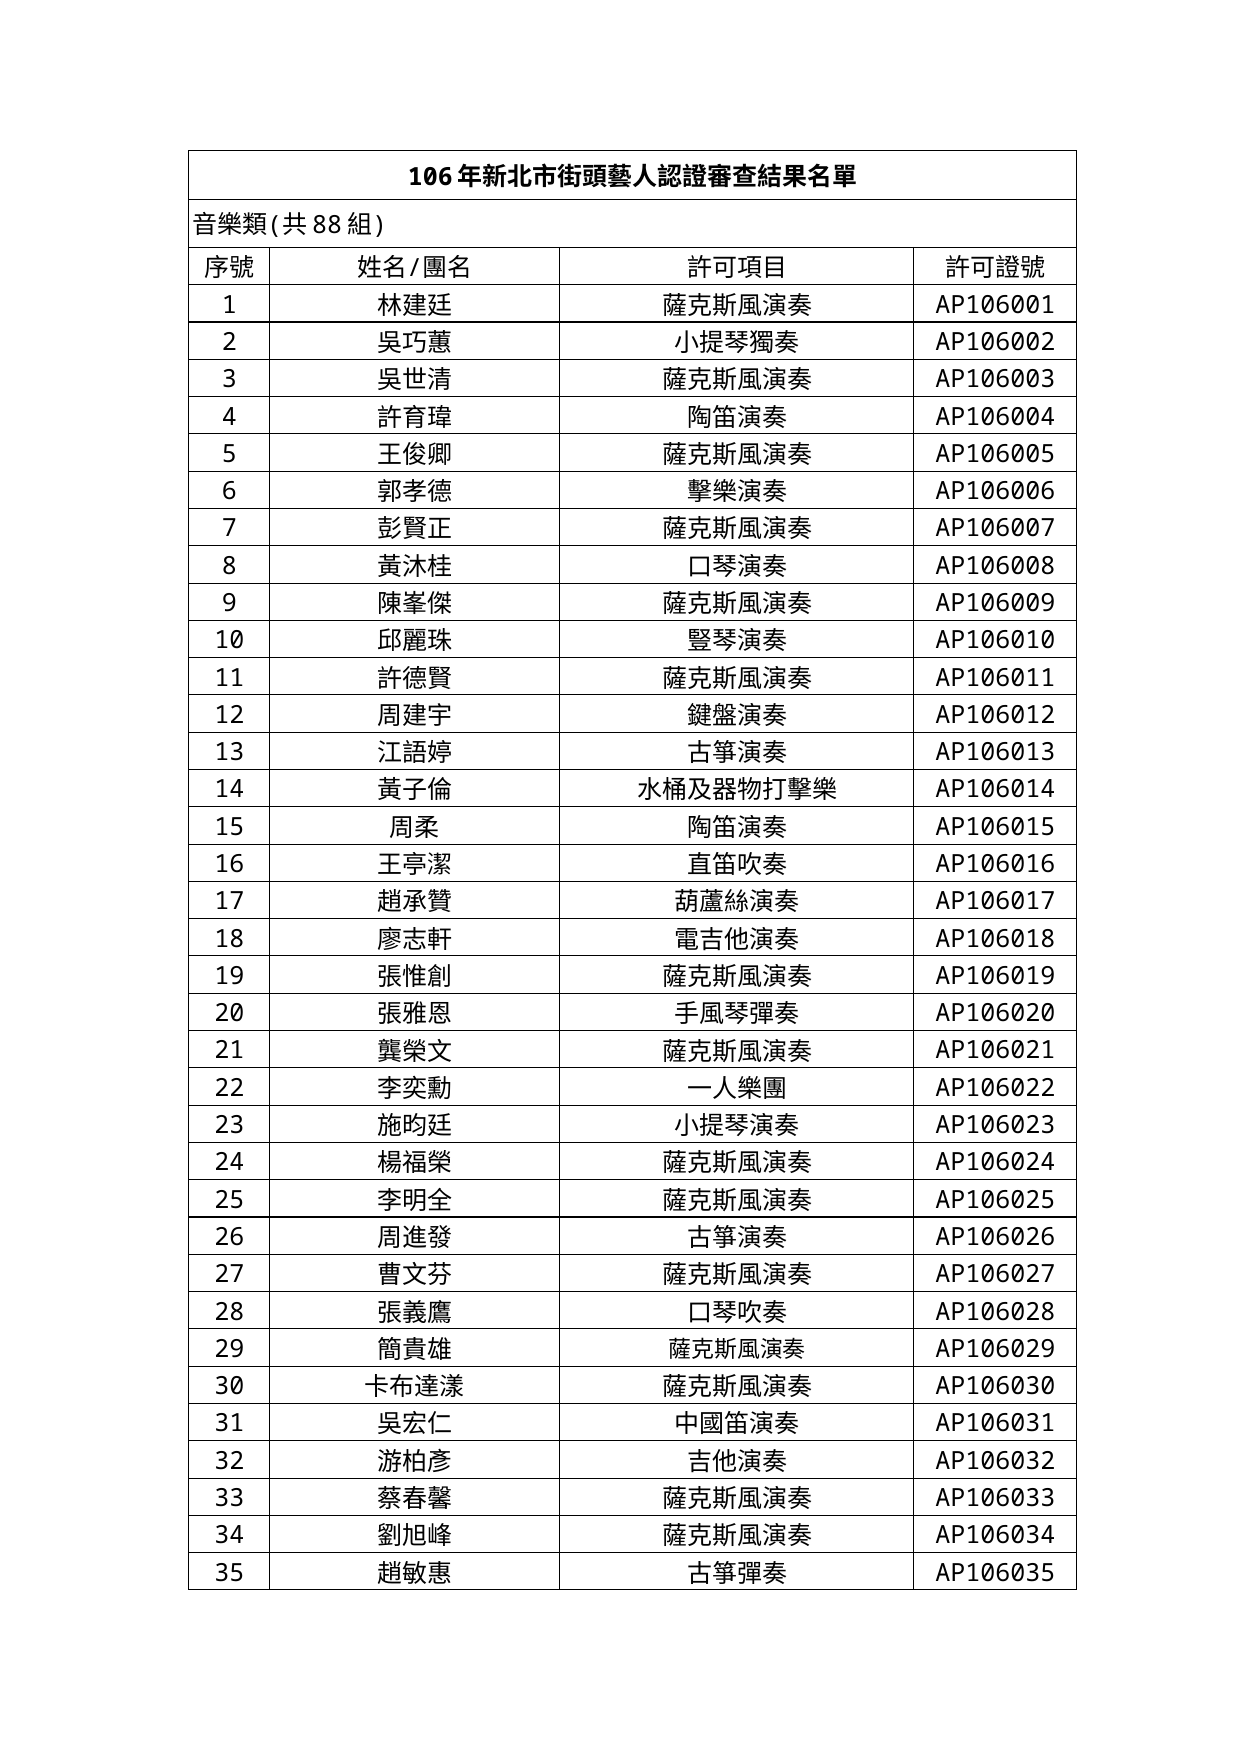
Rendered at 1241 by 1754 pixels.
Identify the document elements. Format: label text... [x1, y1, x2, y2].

table_cell 11 [189, 658, 269, 694]
table_cell 薩克斯風演奏 [560, 1516, 913, 1552]
table_cell 28 [189, 1292, 269, 1328]
table_cell 許德賢 [270, 658, 559, 694]
table_cell 簡貴雄 [270, 1329, 559, 1366]
table_cell 薩克斯風演奏 [560, 1367, 913, 1403]
table_cell 陳峯傑 [270, 584, 559, 620]
table_cell 李奕勳 [270, 1068, 559, 1104]
table_cell 4 [189, 397, 269, 433]
table_cell 許育瑋 [270, 397, 559, 433]
table_cell 薩克斯風演奏 [560, 509, 913, 545]
table_cell 一人樂團 [560, 1068, 913, 1104]
table_cell 19 [189, 956, 269, 993]
table_cell AP106026 [914, 1218, 1076, 1254]
table_cell 24 [189, 1143, 269, 1179]
table_cell 趙承贊 [270, 882, 559, 918]
table_cell 薩克斯風演奏 [560, 1329, 913, 1366]
table_cell 13 [189, 733, 269, 769]
table_cell AP106032 [914, 1441, 1076, 1477]
table_cell AP106021 [914, 1031, 1076, 1067]
table_cell 薩克斯風演奏 [560, 956, 913, 993]
table_cell 黃沐桂 [270, 546, 559, 582]
table_header 106年新北市街頭藝人認證審查結果名單 [189, 151, 1076, 198]
table_cell 薩克斯風演奏 [560, 360, 913, 396]
table_cell 25 [189, 1180, 269, 1216]
table_cell 姓名/團名 [270, 248, 559, 284]
table_cell 口琴演奏 [560, 546, 913, 582]
table_cell 薩克斯風演奏 [560, 1479, 913, 1515]
table_cell 20 [189, 994, 269, 1030]
table_cell 21 [189, 1031, 269, 1067]
table_cell 周進發 [270, 1218, 559, 1254]
table_cell 薩克斯風演奏 [560, 434, 913, 471]
table_cell 林建廷 [270, 285, 559, 321]
table_cell 薩克斯風演奏 [560, 584, 913, 620]
table_cell AP106025 [914, 1180, 1076, 1216]
table_cell AP106024 [914, 1143, 1076, 1179]
table_cell 鍵盤演奏 [560, 695, 913, 732]
table_cell AP106008 [914, 546, 1076, 582]
table_cell 劉旭峰 [270, 1516, 559, 1552]
table_cell AP106017 [914, 882, 1076, 918]
table_cell 14 [189, 770, 269, 806]
table_cell 郭孝德 [270, 472, 559, 508]
table_cell AP106013 [914, 733, 1076, 769]
table_cell 2 [189, 323, 269, 359]
table_cell 吳世清 [270, 360, 559, 396]
table_cell 周柔 [270, 807, 559, 843]
table_cell AP106007 [914, 509, 1076, 545]
table_cell AP106029 [914, 1329, 1076, 1366]
table_cell AP106035 [914, 1553, 1076, 1589]
table_cell AP106014 [914, 770, 1076, 806]
table_cell AP106003 [914, 360, 1076, 396]
table_cell 薩克斯風演奏 [560, 1255, 913, 1291]
table_cell AP106010 [914, 621, 1076, 657]
table_cell 楊福榮 [270, 1143, 559, 1179]
table_cell 水桶及器物打擊樂 [560, 770, 913, 806]
table_cell AP106033 [914, 1479, 1076, 1515]
table_cell 王俊卿 [270, 434, 559, 471]
table_cell AP106023 [914, 1106, 1076, 1142]
table_cell 王亭潔 [270, 845, 559, 881]
table_cell AP106020 [914, 994, 1076, 1030]
table_cell 陶笛演奏 [560, 807, 913, 843]
table_cell 33 [189, 1479, 269, 1515]
table_cell 35 [189, 1553, 269, 1589]
table_cell 薩克斯風演奏 [560, 1143, 913, 1179]
table_cell 葫蘆絲演奏 [560, 882, 913, 918]
table_cell AP106018 [914, 919, 1076, 955]
table_cell 卡布達漾 [270, 1367, 559, 1403]
table_cell 游柏彥 [270, 1441, 559, 1477]
table_cell AP106022 [914, 1068, 1076, 1104]
table_cell AP106012 [914, 695, 1076, 732]
table_cell 許可項目 [560, 248, 913, 284]
table_cell 23 [189, 1106, 269, 1142]
table_cell 曹文芬 [270, 1255, 559, 1291]
table_cell AP106015 [914, 807, 1076, 843]
table_cell 32 [189, 1441, 269, 1477]
table_cell 趙敏惠 [270, 1553, 559, 1589]
table_cell 3 [189, 360, 269, 396]
table_cell 10 [189, 621, 269, 657]
table_cell 31 [189, 1404, 269, 1440]
table_cell AP106002 [914, 323, 1076, 359]
table_cell AP106027 [914, 1255, 1076, 1291]
table_cell 施昀廷 [270, 1106, 559, 1142]
table_cell 陶笛演奏 [560, 397, 913, 433]
table_cell AP106030 [914, 1367, 1076, 1403]
table_cell 15 [189, 807, 269, 843]
table_cell 16 [189, 845, 269, 881]
table_cell 江語婷 [270, 733, 559, 769]
table_cell 吳宏仁 [270, 1404, 559, 1440]
table_cell 9 [189, 584, 269, 620]
table_cell 序號 [189, 248, 269, 284]
table_cell AP106005 [914, 434, 1076, 471]
table_cell 7 [189, 509, 269, 545]
table_cell 龔榮文 [270, 1031, 559, 1067]
table_cell 許可證號 [914, 248, 1076, 284]
table_cell 17 [189, 882, 269, 918]
table_cell 吉他演奏 [560, 1441, 913, 1477]
table_cell 薩克斯風演奏 [560, 1180, 913, 1216]
table_cell 5 [189, 434, 269, 471]
table_cell 周建宇 [270, 695, 559, 732]
table_cell 古箏彈奏 [560, 1553, 913, 1589]
table_cell AP106028 [914, 1292, 1076, 1328]
table_cell 6 [189, 472, 269, 508]
table_cell 黃子倫 [270, 770, 559, 806]
table_cell 彭賢正 [270, 509, 559, 545]
table_cell 邱麗珠 [270, 621, 559, 657]
table_cell 小提琴演奏 [560, 1106, 913, 1142]
table_cell AP106019 [914, 956, 1076, 993]
table_cell 蔡春馨 [270, 1479, 559, 1515]
table_cell 27 [189, 1255, 269, 1291]
table_cell AP106009 [914, 584, 1076, 620]
table_cell 張雅恩 [270, 994, 559, 1030]
table_cell 張義鷹 [270, 1292, 559, 1328]
table_cell 18 [189, 919, 269, 955]
table_cell AP106031 [914, 1404, 1076, 1440]
table_cell 1 [189, 285, 269, 321]
table_cell 音樂類(共88組) [189, 200, 1076, 247]
table_cell 26 [189, 1218, 269, 1254]
table_cell AP106006 [914, 472, 1076, 508]
table_cell 古箏演奏 [560, 733, 913, 769]
table_cell 29 [189, 1329, 269, 1366]
table_cell 30 [189, 1367, 269, 1403]
table_cell 口琴吹奏 [560, 1292, 913, 1328]
table_cell 豎琴演奏 [560, 621, 913, 657]
table_cell AP106004 [914, 397, 1076, 433]
table_cell 古箏演奏 [560, 1218, 913, 1254]
table_cell 22 [189, 1068, 269, 1104]
table_cell 薩克斯風演奏 [560, 285, 913, 321]
table_cell 薩克斯風演奏 [560, 658, 913, 694]
table_cell 張惟創 [270, 956, 559, 993]
table_cell 8 [189, 546, 269, 582]
table_cell 吳巧蕙 [270, 323, 559, 359]
table_cell AP106016 [914, 845, 1076, 881]
table_cell 手風琴彈奏 [560, 994, 913, 1030]
table_cell 中國笛演奏 [560, 1404, 913, 1440]
table_cell AP106001 [914, 285, 1076, 321]
table_cell AP106034 [914, 1516, 1076, 1552]
table_cell 12 [189, 695, 269, 732]
table_cell 直笛吹奏 [560, 845, 913, 881]
table_cell 廖志軒 [270, 919, 559, 955]
table_cell 小提琴獨奏 [560, 323, 913, 359]
table_cell 薩克斯風演奏 [560, 1031, 913, 1067]
table_cell AP106011 [914, 658, 1076, 694]
table_cell 擊樂演奏 [560, 472, 913, 508]
table_cell 李明全 [270, 1180, 559, 1216]
table_cell 34 [189, 1516, 269, 1552]
table_cell 電吉他演奏 [560, 919, 913, 955]
